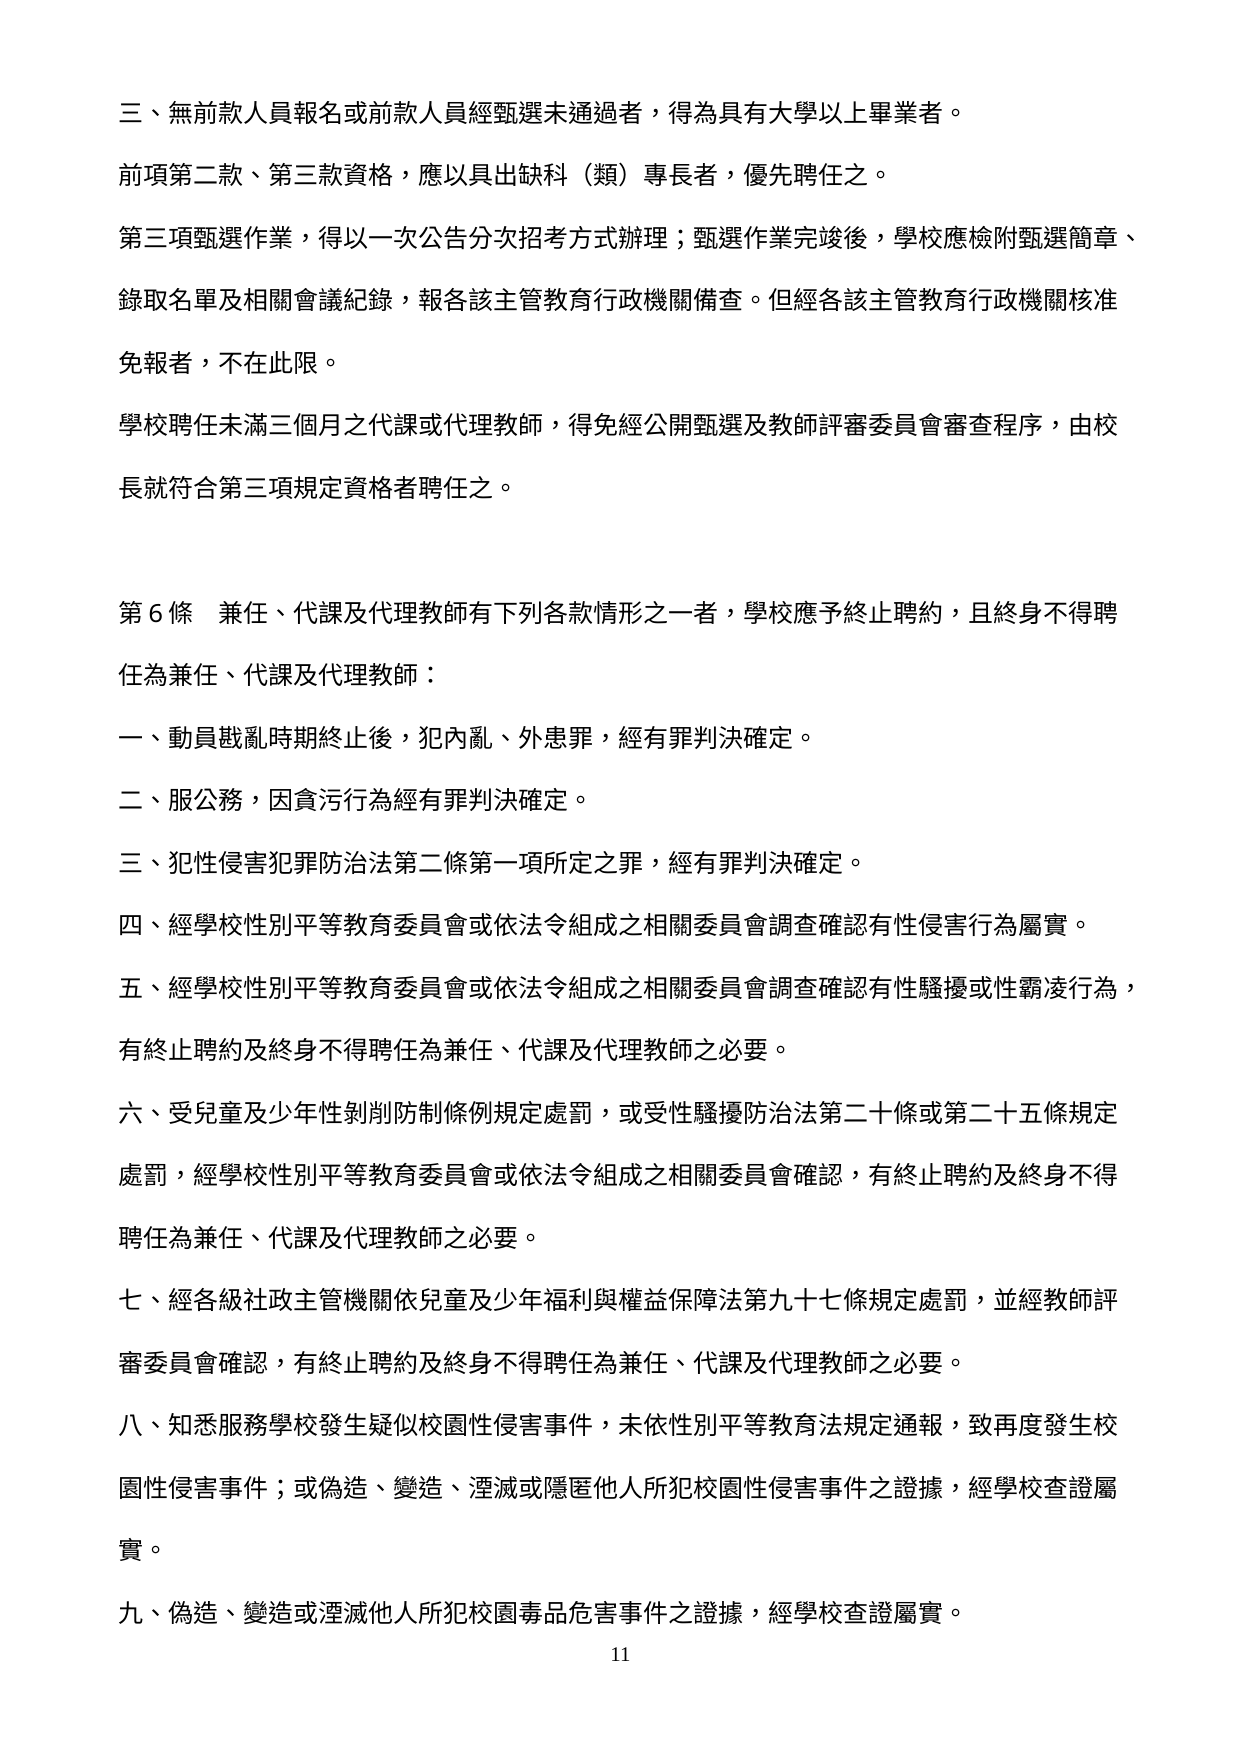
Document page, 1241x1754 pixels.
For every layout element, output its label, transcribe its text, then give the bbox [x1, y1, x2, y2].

text 一、動員戡亂時期終止後，犯內亂、外患罪，經有罪判決確定。 [118, 694, 1122, 757]
text 五、經學校性別平等教育委員會或依法令組成之相關委員會調查確認有性騷擾或性霸凌行為，有終止聘約及終身不得聘任為兼任、代課及代理教師之必要。 [118, 944, 1122, 1069]
text 第6條 兼任、代課及代理教師有下列各款情形之一者，學校應予終止聘約，且終身不得聘任為兼任、代課及代理教師： [118, 569, 1122, 694]
text 七、經各級社政主管機關依兒童及少年福利與權益保障法第九十七條規定處罰，並經教師評審委員會確認，有終止聘約及終身不得聘任為兼任、代課及代理教師之必要。 [118, 1257, 1122, 1382]
text 四、經學校性別平等教育委員會或依法令組成之相關委員會調查確認有性侵害行為屬實。 [118, 882, 1122, 944]
text 學校聘任未滿三個月之代課或代理教師，得免經公開甄選及教師評審委員會審查程序，由校長就符合第三項規定資格者聘任之。 [118, 382, 1122, 507]
text 三、無前款人員報名或前款人員經甄選未通過者，得為具有大學以上畢業者。 [118, 69, 1122, 132]
text 九、偽造、變造或湮滅他人所犯校園毒品危害事件之證據，經學校查證屬實。 [118, 1569, 1122, 1632]
text 六、受兒童及少年性剝削防制條例規定處罰，或受性騷擾防治法第二十條或第二十五條規定處罰，經學校性別平等教育委員會或依法令組成之相關委員會確認，有終止聘約及終身不得聘任為兼任、代課及代理教師之必要。 [118, 1069, 1122, 1257]
text 第三項甄選作業，得以一次公告分次招考方式辦理；甄選作業完竣後，學校應檢附甄選簡章、錄取名單及相關會議紀錄，報各該主管教育行政機關備查。但經各該主管教育行政機關核准免報者，不在此限。 [118, 194, 1122, 382]
text 八、知悉服務學校發生疑似校園性侵害事件，未依性別平等教育法規定通報，致再度發生校園性侵害事件；或偽造、變造、湮滅或隱匿他人所犯校園性侵害事件之證據，經學校查證屬實。 [118, 1382, 1122, 1569]
text 二、服公務，因貪污行為經有罪判決確定。 [118, 757, 1122, 819]
text 三、犯性侵害犯罪防治法第二條第一項所定之罪，經有罪判決確定。 [118, 819, 1122, 882]
text 前項第二款、第三款資格，應以具出缺科（類）專長者，優先聘任之。 [118, 132, 1122, 194]
